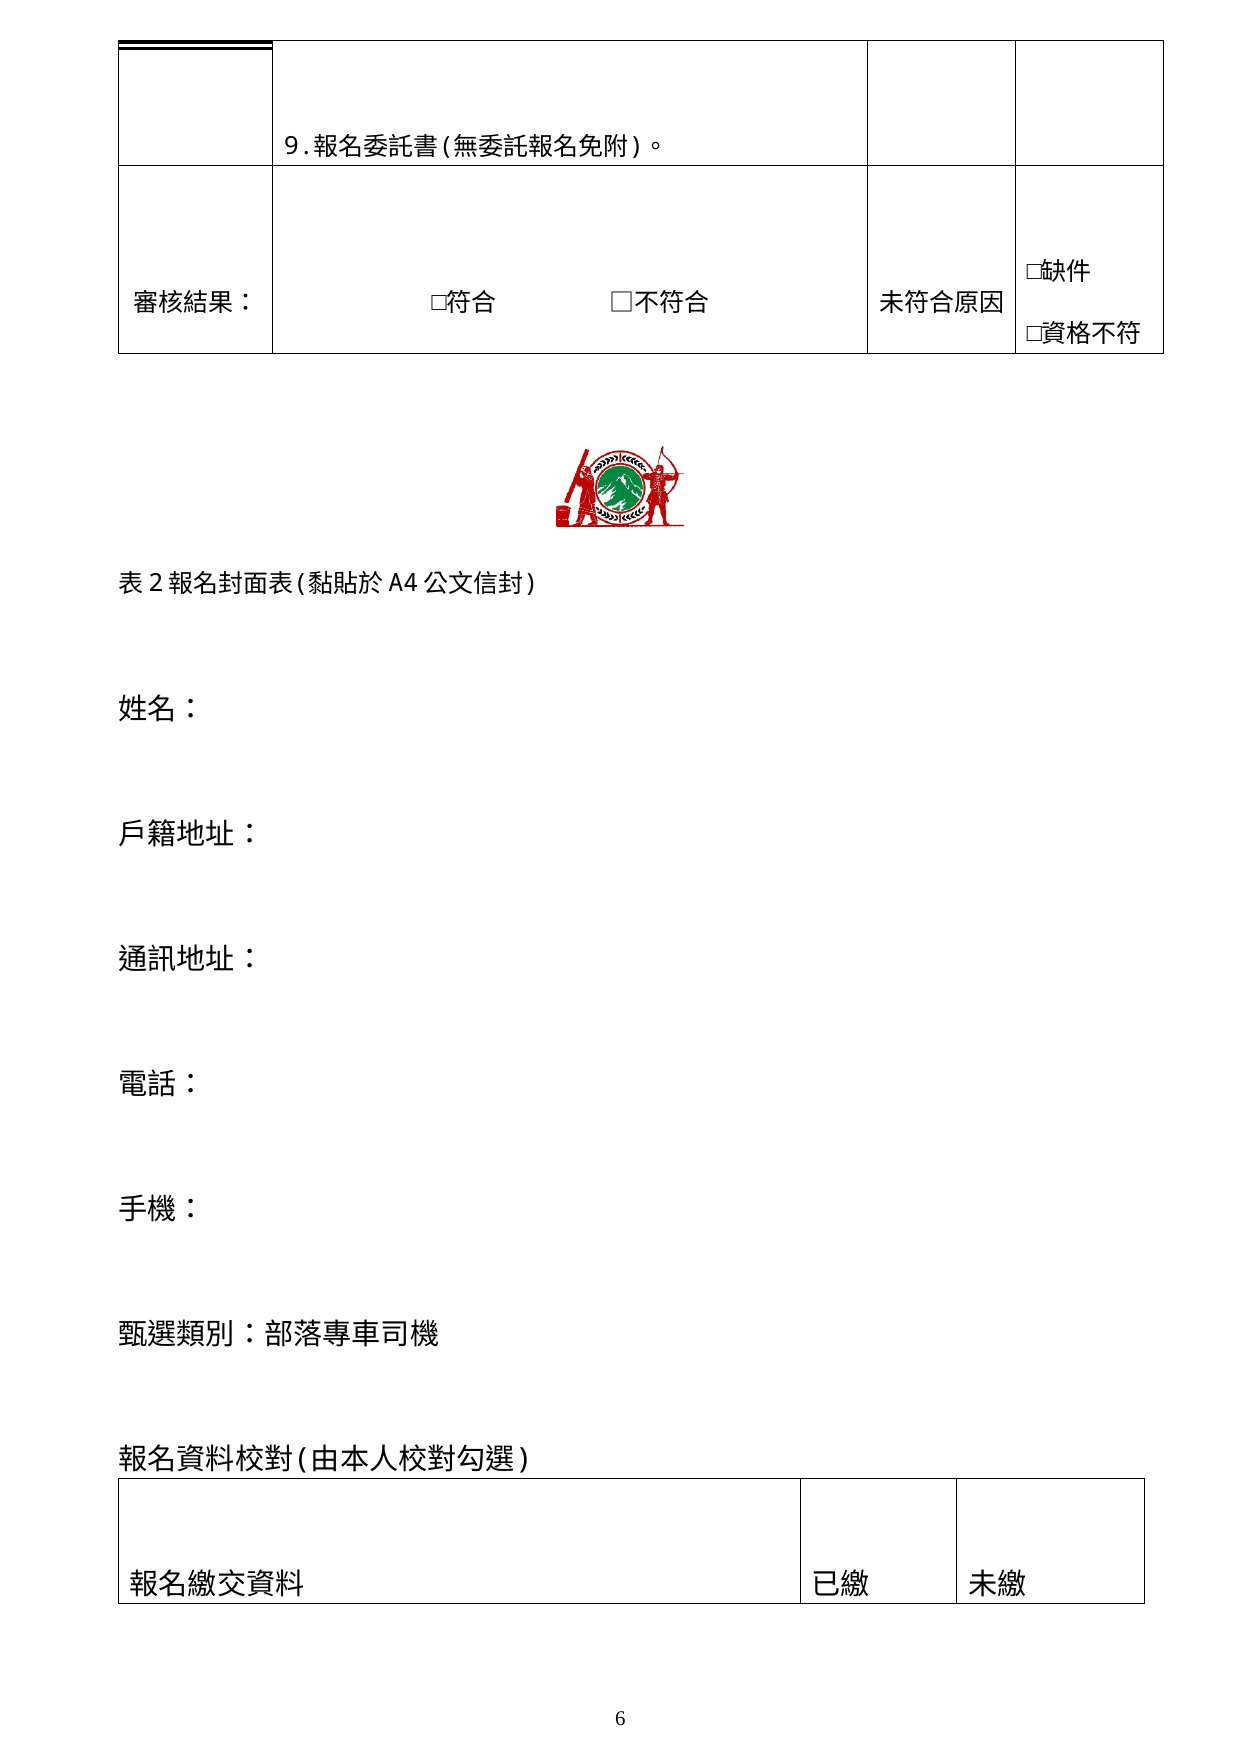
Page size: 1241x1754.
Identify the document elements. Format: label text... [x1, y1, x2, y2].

table_header 未繳 [957, 1479, 1144, 1603]
table_cell [1016, 41, 1163, 165]
text 報名資料校對(由本人校對勾選) [118, 1415, 1122, 1478]
text 姓名： [118, 665, 1122, 728]
text 表2報名封面表(黏貼於A4公文信封) [118, 540, 1122, 603]
table_cell [868, 41, 1015, 165]
table_cell □符合 □不符合 [273, 166, 867, 353]
text 戶籍地址： [118, 790, 1122, 853]
text 電話： [118, 1040, 1122, 1103]
table_cell 審核結果： [119, 166, 272, 353]
table_cell □缺件 □資格不符 [1016, 166, 1163, 353]
table_cell 未符合原因 [868, 166, 1015, 353]
table_cell 9.報名委託書(無委託報名免附)。 [273, 41, 867, 165]
table_header 報名繳交資料 [119, 1479, 800, 1603]
text 通訊地址： [118, 915, 1122, 978]
text 甄選類別：部落專車司機 [118, 1290, 1122, 1353]
text 手機： [118, 1165, 1122, 1228]
table_cell [119, 50, 272, 165]
table_header 已繳 [801, 1479, 956, 1603]
